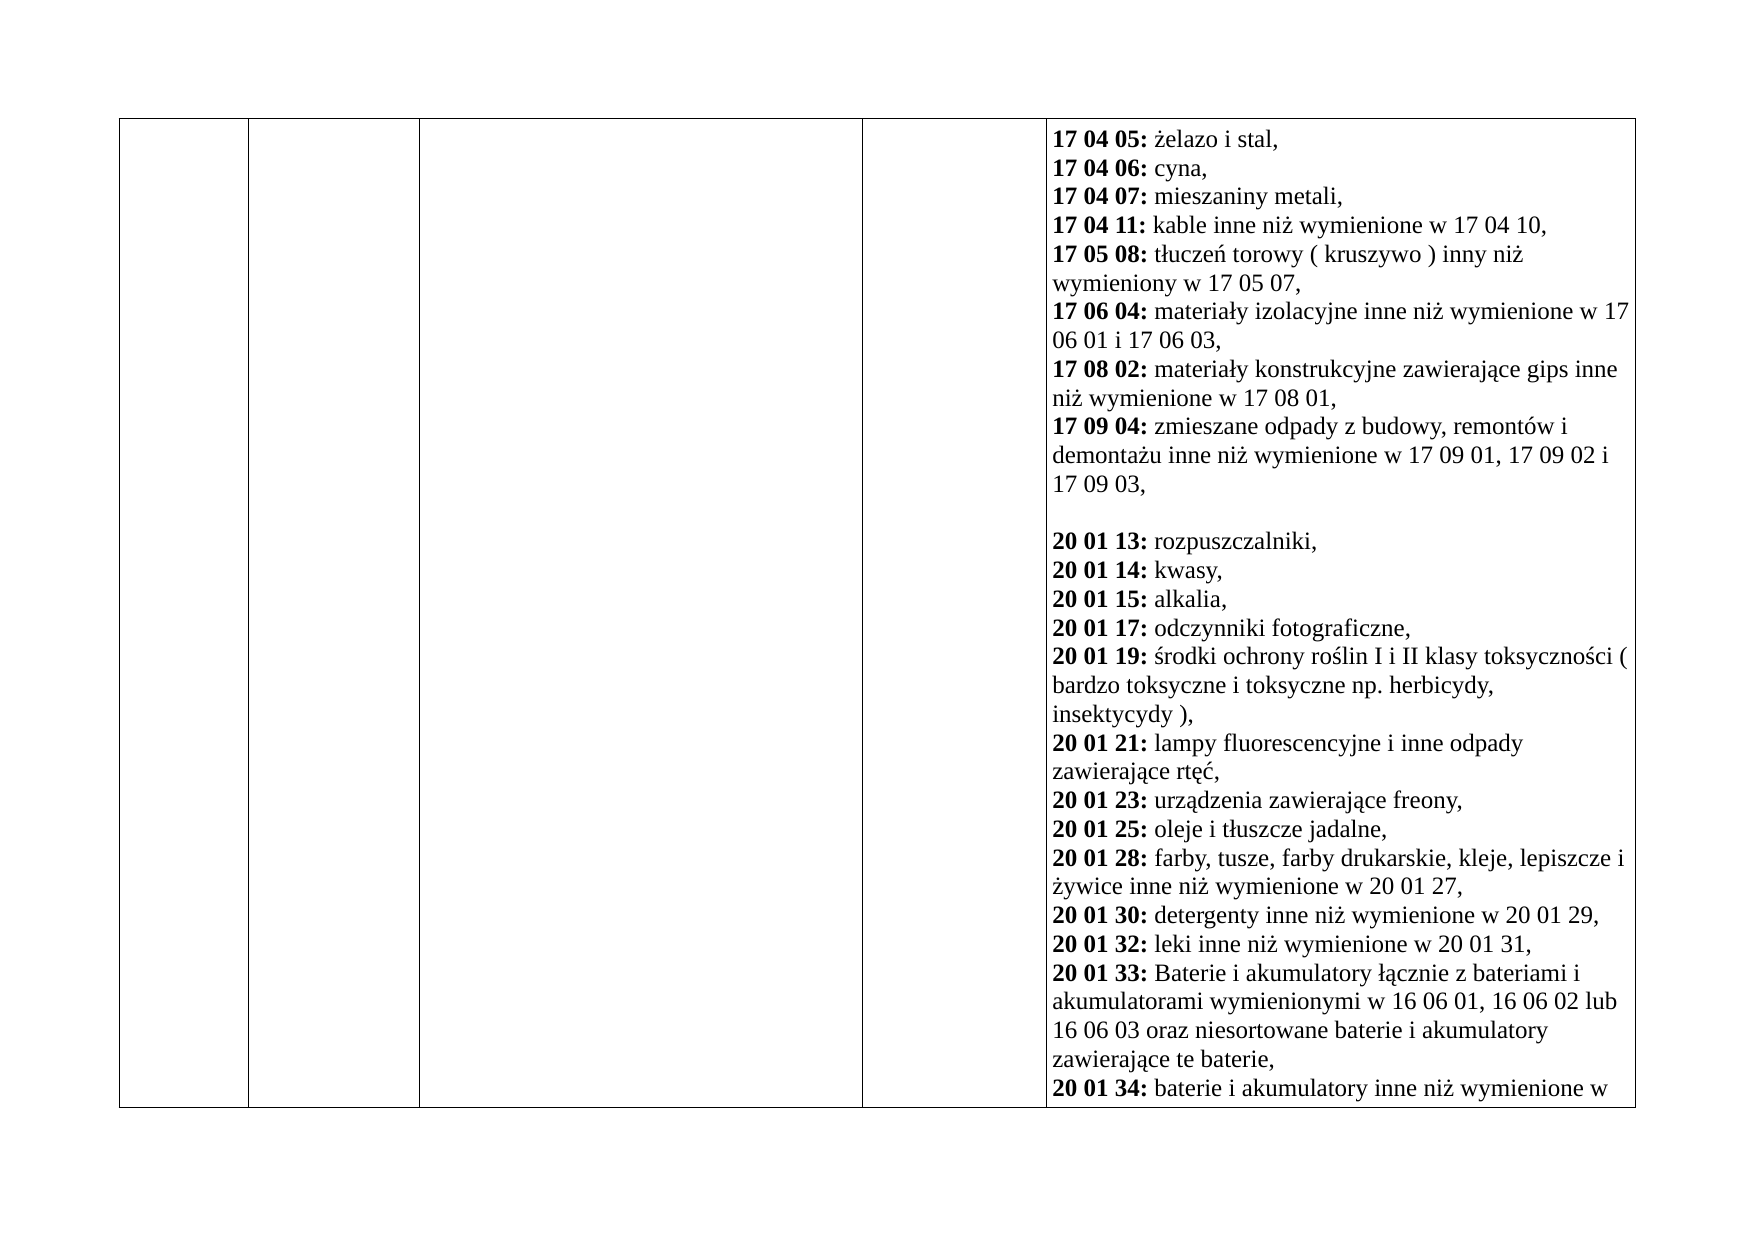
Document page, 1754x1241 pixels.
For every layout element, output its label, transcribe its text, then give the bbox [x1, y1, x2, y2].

table_cell [120, 119, 248, 1107]
table_cell [863, 119, 1046, 1107]
table_cell 17 04 05: żelazo i stal, 17 04 06: cyna, 17 04 07: mieszaniny metali, 17 04 11: kable inne niż wymienione w 17 04 10, 17 05 08: tłuczeń torowy ( kruszywo ) inny niż wymieniony w 17 05 07, 17 06 04: materiały izolacyjne inne niż wymienione w 17 06 01 i 17 06 03, 17 08 02: materiały konstrukcyjne zawierające gips inne niż wymienione w 17 08 01, 17 09 04: zmieszane odpady z budowy, remontów i demontażu inne niż wymienione w 17 09 01, 17 09 02 i 17 09 03, 20 01 13: rozpuszczalniki, 20 01 14: kwasy, 20 01 15: alkalia, 20 01 17: odczynniki fotograficzne, 20 01 19: środki ochrony roślin I i II klasy toksyczności ( bardzo toksyczne i toksyczne np. herbicydy, insektycydy ), 20 01 21: lampy fluorescencyjne i inne odpady zawierające rtęć, 20 01 23: urządzenia zawierające freony, 20 01 25: oleje i tłuszcze jadalne, 20 01 28: farby, tusze, farby drukarskie, kleje, lepiszcze i żywice inne niż wymienione w 20 01 27, 20 01 30: detergenty inne niż wymienione w 20 01 29, 20 01 32: leki inne niż wymienione w 20 01 31, 20 01 33: Baterie i akumulatory łącznie z bateriami i akumulatorami wymienionymi w 16 06 01, 16 06 02 lub 16 06 03 oraz niesortowane baterie i akumulatory zawierające te baterie, 20 01 34: baterie i akumulatory inne niż wymienione w [1047, 119, 1635, 1107]
table_cell [420, 119, 862, 1107]
table_cell [249, 119, 419, 1107]
